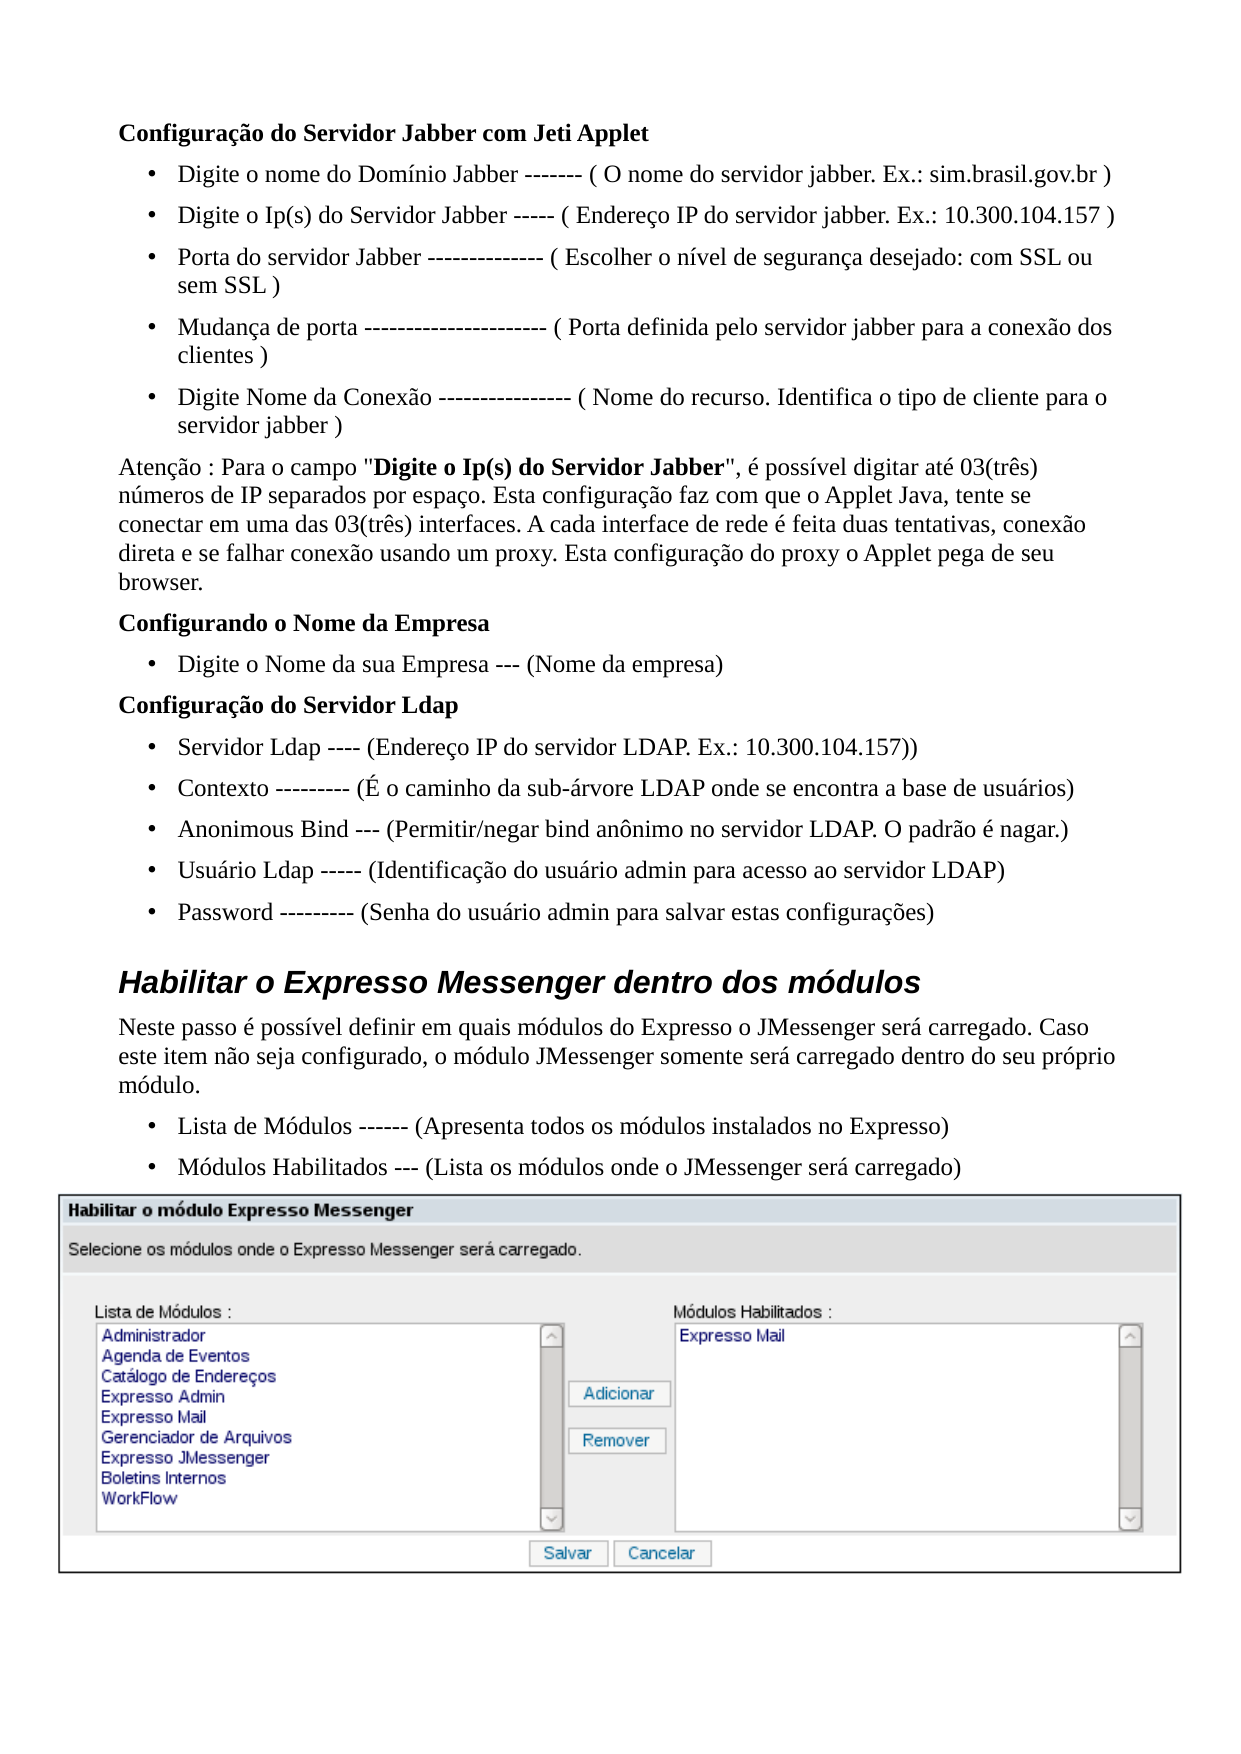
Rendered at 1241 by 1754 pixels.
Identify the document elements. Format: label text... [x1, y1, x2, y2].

list Usuário Ldap ----- (Identificação do usuário admin para acesso ao servidor LDAP) [148, 856, 1122, 884]
list Digite o nome do Domínio Jabber ------- ( O nome do servidor jabber. Ex.: sim.brasil.gov.br ) [148, 159, 1122, 188]
list Lista de Módulos ------ (Apresenta todos os módulos instalados no Expresso) [148, 1111, 1122, 1140]
list Servidor Ldap ---- (Endereço IP do servidor LDAP. Ex.: 10.300.104.157)) [148, 732, 1122, 761]
list Digite Nome da Conexão ---------------- ( Nome do recurso. Identifica o tipo de cliente para o servidor jabber ) [148, 382, 1122, 439]
text Atenção : Para o campo "Digite o Ip(s) do Servidor Jabber", é possível digitar até 03(três) números de IP separados por espaço. Esta configuração faz com que o Applet Java, tente se conectar em uma das 03(três) interfaces. A cada interface de rede é feita duas tentativas, conexão direta e se falhar conexão usando um proxy. Esta configuração do proxy o Applet pega de seu browser. [118, 452, 1122, 596]
list Digite o Nome da sua Empresa --- (Nome da empresa) [148, 649, 1122, 678]
list Digite o Ip(s) do Servidor Jabber ----- ( Endereço IP do servidor jabber. Ex.: 10.300.104.157 ) [148, 201, 1122, 229]
text Configurando o Nome da Empresa [118, 608, 1122, 637]
text Configuração do Servidor Ldap [118, 691, 1122, 719]
list Porta do servidor Jabber -------------- ( Escolher o nível de segurança desejado: com SSL ou sem SSL ) [148, 242, 1122, 299]
text Neste passo é possível definir em quais módulos do Expresso o JMessenger será carregado. Caso este item não seja configurado, o módulo JMessenger somente será carregado dentro do seu próprio módulo. [118, 1012, 1122, 1099]
list Anonimous Bind --- (Permitir/negar bind anônimo no servidor LDAP. O padrão é nagar.) [148, 814, 1122, 843]
list Módulos Habilitados --- (Lista os módulos onde o JMessenger será carregado) [148, 1152, 1122, 1181]
list Password --------- (Senha do usuário admin para salvar estas configurações) [148, 897, 1122, 926]
subtitle Habilitar o Expresso Messenger dentro dos módulos [118, 963, 1122, 1000]
picture [57, 1193, 1183, 1575]
list Mudança de porta ---------------------- ( Porta definida pelo servidor jabber para a conexão dos clientes ) [148, 312, 1122, 369]
list Contexto --------- (É o caminho da sub-árvore LDAP onde se encontra a base de usuários) [148, 773, 1122, 802]
text Configuração do Servidor Jabber com Jeti Applet [118, 118, 1122, 147]
